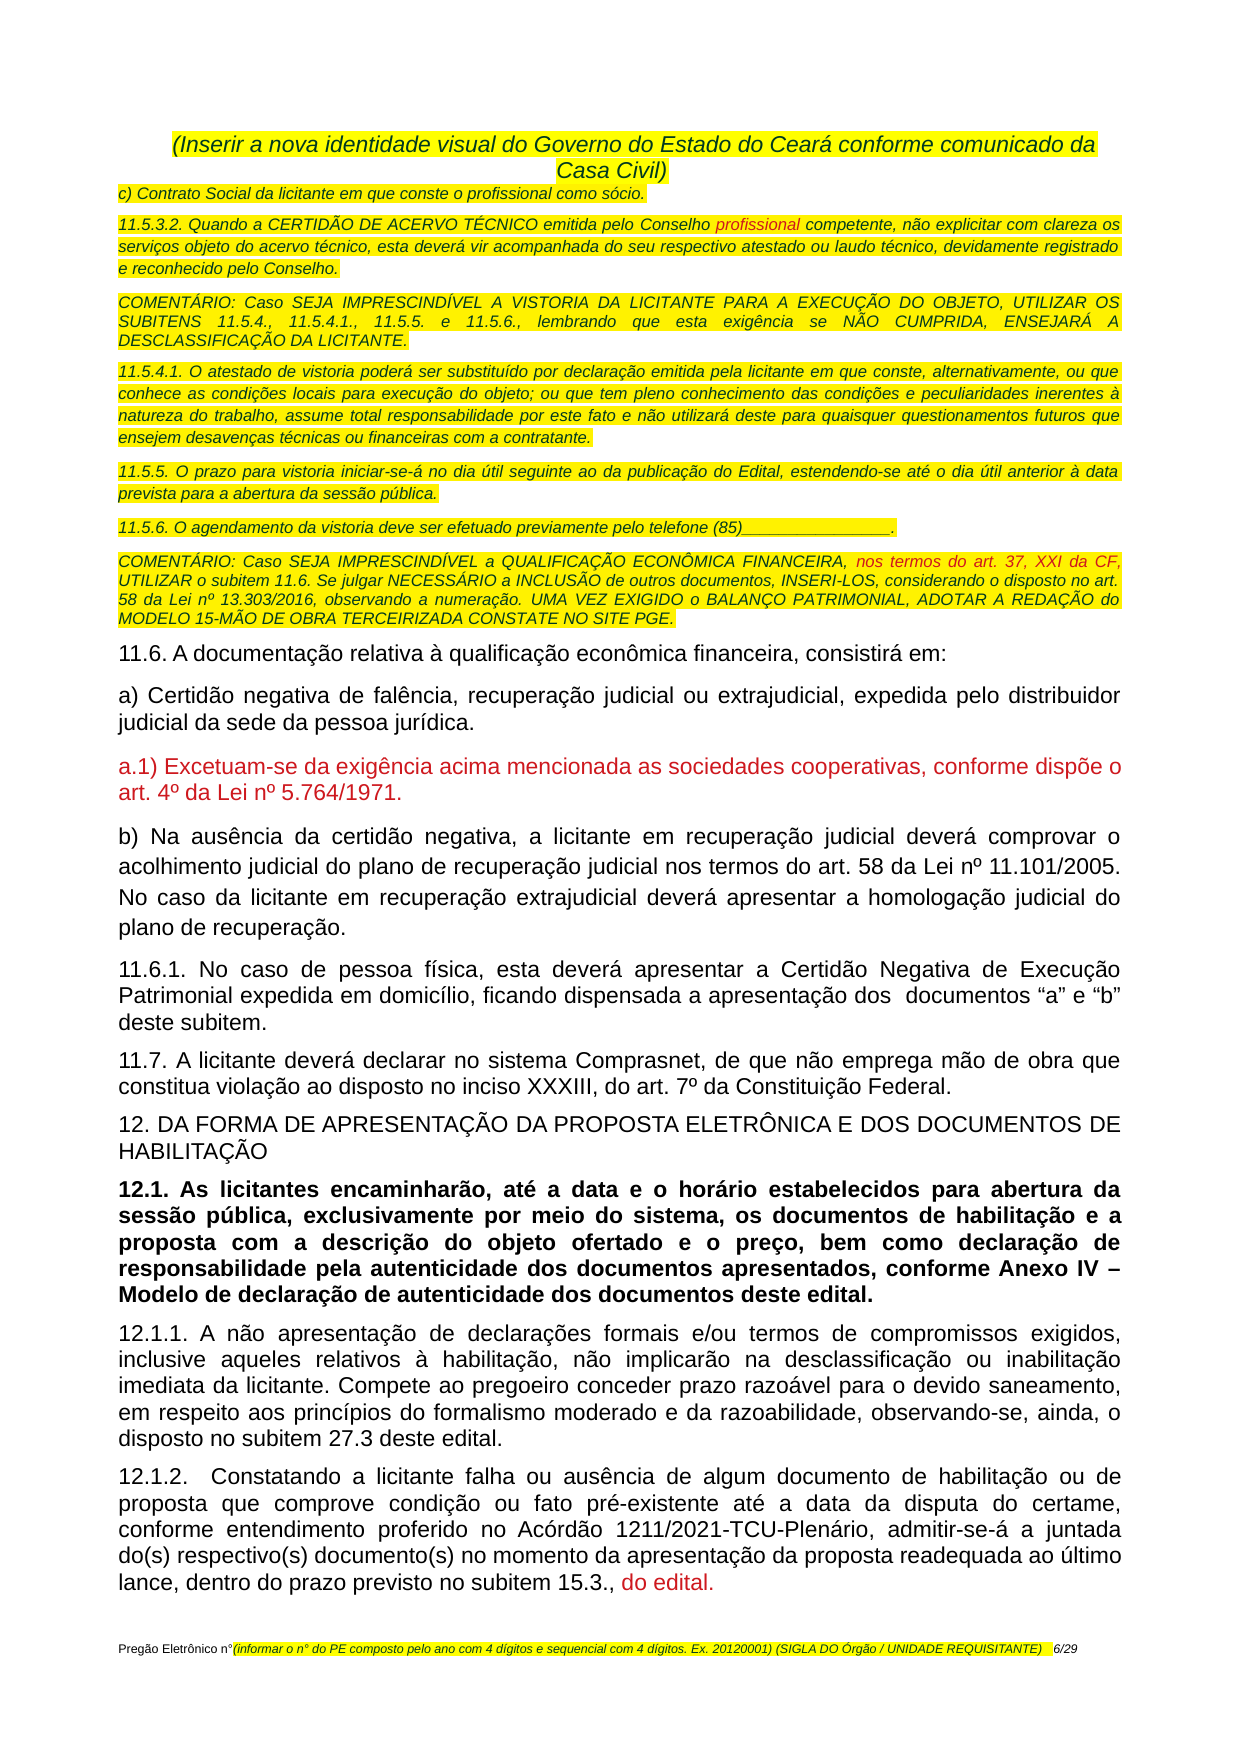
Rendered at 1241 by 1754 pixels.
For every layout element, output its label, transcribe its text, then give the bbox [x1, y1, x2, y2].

text 12.1.1. A não apresentação de declarações formais e/ou termos de compromissos exigidos, inclusive aqueles relativos à habilitação, não implicarão na desclassificação ou inabilitação imediata da licitante. Compete ao pregoeiro conceder prazo razoável para o devido saneamento, em respeito aos princípios do formalismo moderado e da razoabilidade, observando-se, ainda, o disposto no subitem 27.3 deste edital. [118, 1319, 1122, 1451]
text c) Contrato Social da licitante em que conste o profissional como sócio. [118, 184, 1122, 203]
text 11.5.6. O agendamento da vistoria deve ser efetuado previamente pelo telefone (85)________________. [118, 518, 1122, 537]
text a) Certidão negativa de falência, recuperação judicial ou extrajudicial, expedida pelo distribuidor judicial da sede da pessoa jurídica. [118, 682, 1122, 735]
text 11.5.4.1. O atestado de vistoria poderá ser substituído por declaração emitida pela licitante em que conste, alternativamente, ou que conhece as condições locais para execução do objeto; ou que tem pleno conhecimento das condições e peculiaridades inerentes à natureza do trabalho, assume total responsabilidade por este fato e não utilizará deste para quaisquer questionamentos futuros que ensejem desavenças técnicas ou financeiras com a contratante. [118, 362, 1122, 447]
text 12.1.2. Constatando a licitante falha ou ausência de algum documento de habilitação ou de proposta que comprove condição ou fato pré-existente até a data da disputa do certame, conforme entendimento proferido no Acórdão 1211/2021-TCU-Plenário, admitir-se-á a juntada do(s) respectivo(s) documento(s) no momento da apresentação da proposta readequada ao último lance, dentro do prazo previsto no subitem 15.3., do edital. [118, 1463, 1122, 1595]
text COMENTÁRIO: Caso SEJA IMPRESCINDÍVEL a QUALIFICAÇÃO ECONÔMICA FINANCEIRA, nos termos do art. 37, XXI da CF, UTILIZAR o subitem 11.6. Se julgar NECESSÁRIO a INCLUSÃO de outros documentos, INSERI-LOS, considerando o disposto no art. 58 da Lei nº 13.303/2016, observando a numeração. UMA VEZ EXIGIDO o BALANÇO PATRIMONIAL, ADOTAR A REDAÇÃO do MODELO 15-MÃO DE OBRA TERCEIRIZADA CONSTATE NO SITE PGE. [118, 552, 1122, 628]
text 11.5.5. O prazo para vistoria iniciar-se-á no dia útil seguinte ao da publicação do Edital, estendendo-se até o dia útil anterior à data prevista para a abertura da sessão pública. [118, 462, 1122, 503]
text 12. DA FORMA DE APRESENTAÇÃO DA PROPOSTA ELETRÔNICA E DOS DOCUMENTOS DE HABILITAÇÃO [118, 1111, 1122, 1164]
text a.1) Excetuam-se da exigência acima mencionada as sociedades cooperativas, conforme dispõe o art. 4º da Lei nº 5.764/1971. [118, 753, 1122, 805]
text 11.5.3.2. Quando a CERTIDÃO DE ACERVO TÉCNICO emitida pelo Conselho profissional competente, não explicitar com clareza os serviços objeto do acervo técnico, esta deverá vir acompanhada do seu respectivo atestado ou laudo técnico, devidamente registrado e reconhecido pelo Conselho. [118, 215, 1122, 278]
text 12.1. As licitantes encaminharão, até a data e o horário estabelecidos para abertura da sessão pública, exclusivamente por meio do sistema, os documentos de habilitação e a proposta com a descrição do objeto ofertado e o preço, bem como declaração de responsabilidade pela autenticidade dos documentos apresentados, conforme Anexo IV – Modelo de declaração de autenticidade dos documentos deste edital. [118, 1176, 1122, 1308]
text 11.6. A documentação relativa à qualificação econômica financeira, consistirá em: [118, 640, 1122, 666]
text b) Na ausência da certidão negativa, a licitante em recuperação judicial deverá comprovar o acolhimento judicial do plano de recuperação judicial nos termos do art. 58 da Lei nº 11.101/2005. No caso da licitante em recuperação extrajudicial deverá apresentar a homologação judicial do plano de recuperação. [118, 823, 1122, 940]
text 11.6.1. No caso de pessoa física, esta deverá apresentar a Certidão Negativa de Execução Patrimonial expedida em domicílio, ficando dispensada a apresentação dos documentos “a” e “b” deste subitem. [118, 956, 1122, 1035]
text COMENTÁRIO: Caso SEJA IMPRESCINDÍVEL A VISTORIA DA LICITANTE PARA A EXECUÇÃO DO OBJETO, UTILIZAR OS SUBITENS 11.5.4., 11.5.4.1., 11.5.5. e 11.5.6., lembrando que esta exigência se NÃO CUMPRIDA, ENSEJARÁ A DESCLASSIFICAÇÃO DA LICITANTE. [118, 293, 1122, 350]
text 11.7. A licitante deverá declarar no sistema Comprasnet, de que não emprega mão de obra que constitua violação ao disposto no inciso XXXIII, do art. 7º da Constituição Federal. [118, 1047, 1122, 1099]
